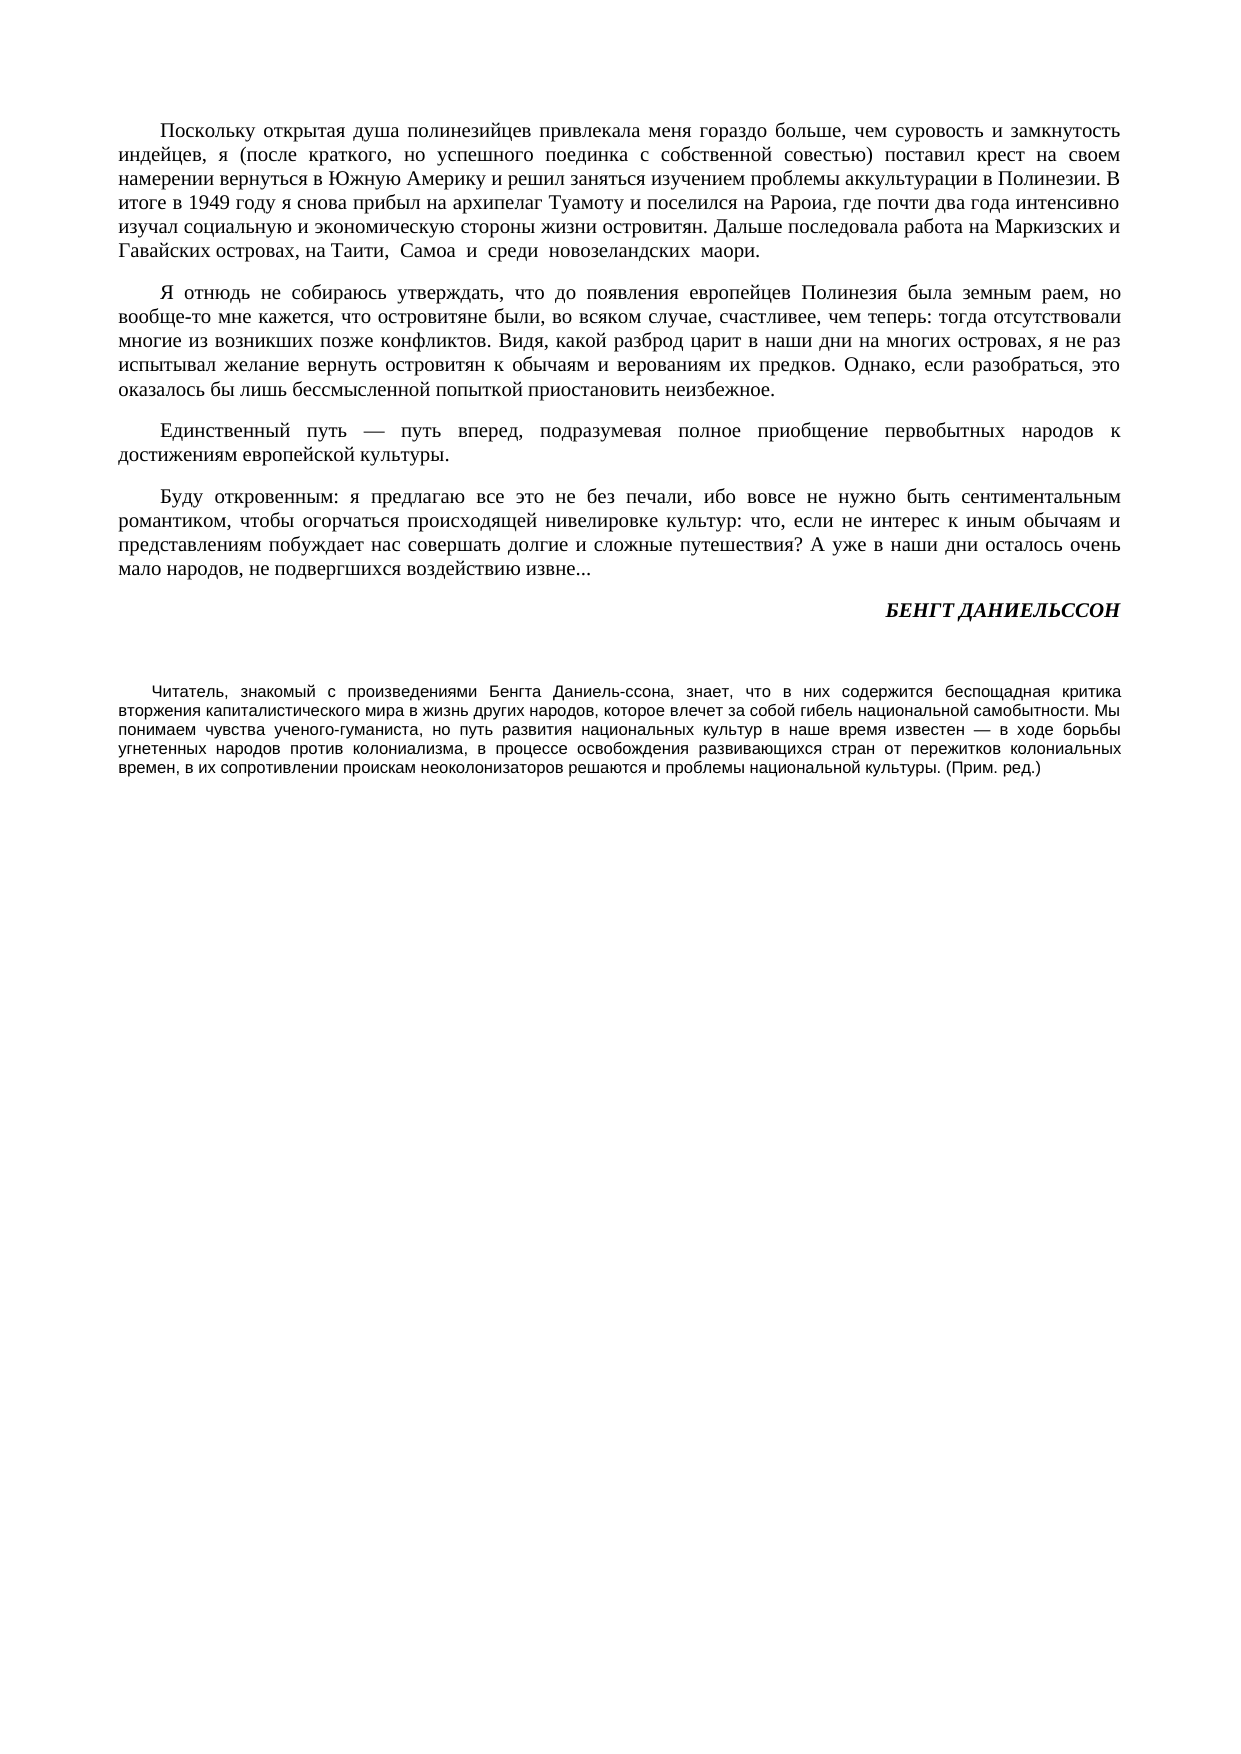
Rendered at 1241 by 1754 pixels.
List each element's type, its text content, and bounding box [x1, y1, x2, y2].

text Поскольку открытая душа полинезийцев привлекала меня гораздо больше, чем суровость и замкнутость индейцев, я (после краткого, но успешного поединка с собственной совестью) поставил крест на своем намерении вернуться в Южную Америку и решил заняться изучением проблемы аккультурации в Полинезии. В итоге в 1949 году я снова прибыл на архипелаг Туамоту и поселился на Рароиа, где почти два года интенсивно изучал социальную и экономическую стороны жизни островитян. Дальше последовала работа на Маркизских и Гавайских островах, на Таити, Самоа и среди новозеландских маори. [118, 118, 1122, 262]
text БЕНГТ ДАНИЕЛЬССОН [118, 598, 1122, 622]
text Буду откровенным: я предлагаю все это не без печали, ибо вовсе не нужно быть сентиментальным романтиком, чтобы огорчаться происходящей нивелировке культур: что, если не интерес к иным обычаям и представлениям побуждает нас совершать долгие и сложные путешествия? А уже в наши дни осталось очень мало народов, не подвергшихся воздействию извне... [118, 484, 1122, 580]
text Единственный путь — путь вперед, подразумевая полное приобщение первобытных народов к достижениям европейской культуры. [118, 418, 1122, 466]
text Читатель, знакомый с произведениями Бенгта Даниель-ссона, знает, что в них содержится беспощадная критика вторжения капиталистического мира в жизнь других народов, которое влечет за собой гибель национальной самобытности. Мы понимаем чувства ученого-гуманиста, но путь развития национальных культур в наше время известен — в ходе борьбы угнетенных народов против колониализма, в процессе освобождения развивающихся стран от пережитков колониальных времен, в их сопротивлении проискам неоколонизаторов решаются и проблемы национальной культуры. (Прим. ред.) [118, 682, 1122, 777]
text Я отнюдь не собираюсь утверждать, что до появления европейцев Полинезия была земным раем, но вообще-то мне кажется, что островитяне были, во всяком случае, счастливее, чем теперь: тогда отсутствовали многие из возникших позже конфликтов. Видя, какой разброд царит в наши дни на многих островах, я не раз испытывал желание вернуть островитян к обычаям и верованиям их предков. Однако, если разобраться, это оказалось бы лишь бессмысленной попыткой приостановить неизбежное. [118, 280, 1122, 401]
